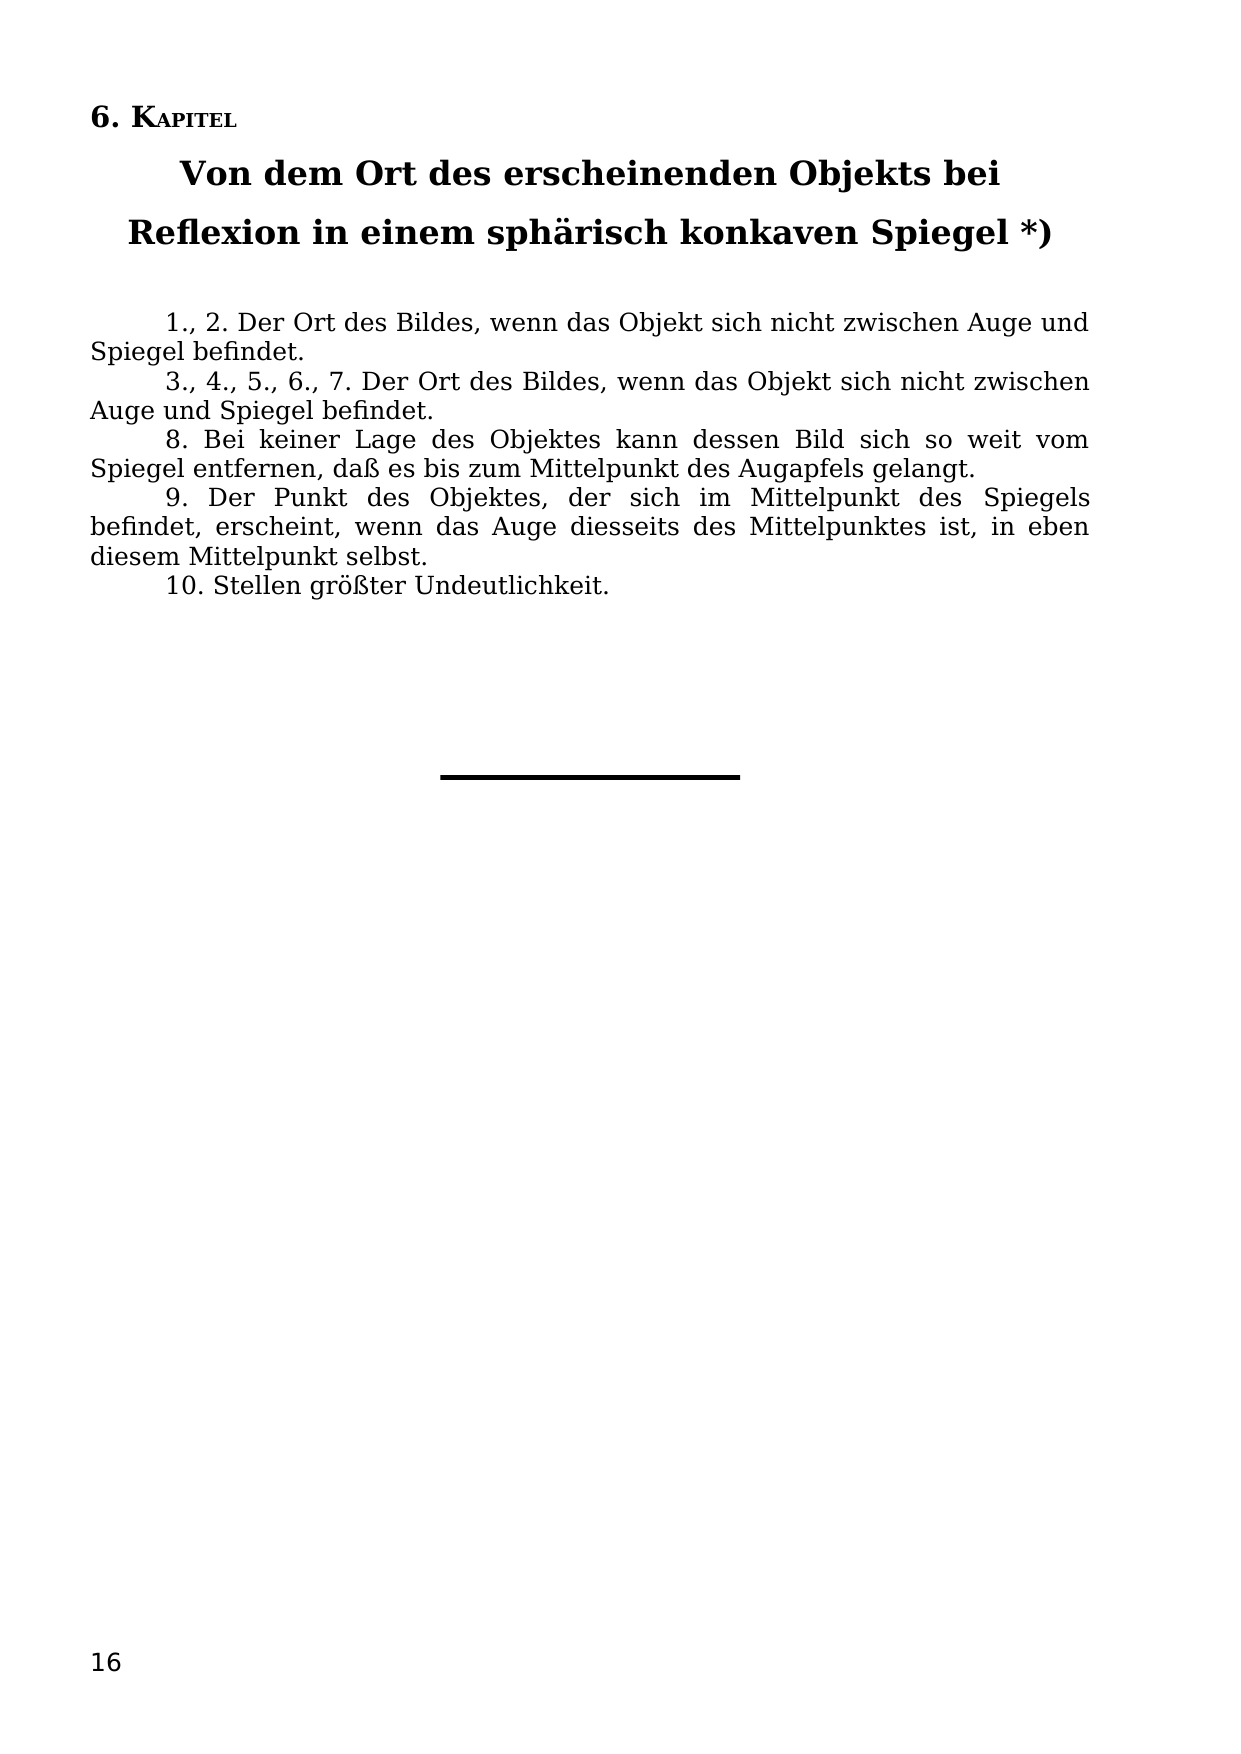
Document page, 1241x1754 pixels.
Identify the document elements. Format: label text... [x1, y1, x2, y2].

picture [440, 775, 741, 780]
text Von dem Ort des erscheinenden Objekts bei [90, 134, 1091, 193]
text 6. Kapitel [90, 75, 1091, 134]
text 8. Bei keiner Lage des Objektes kann dessen Bild sich so weit vom Spiegel entfernen, daß es bis zum Mittelpunkt des Augapfels gelangt. [90, 425, 1091, 483]
text 9. Der Punkt des Objektes, der sich im Mittelpunkt des Spiegels befindet, erscheint, wenn das Auge diesseits des Mittelpunktes ist, in eben diesem Mittelpunkt selbst. [90, 483, 1091, 571]
text 3., 4., 5., 6., 7. Der Ort des Bildes, wenn das Objekt sich nicht zwischen Auge und Spiegel befindet. [90, 367, 1091, 425]
text 1., 2. Der Ort des Bildes, wenn das Objekt sich nicht zwischen Auge und Spiegel befindet. [90, 308, 1091, 367]
text Reﬂexion in einem sphärisch konkaven Spiegel *) [90, 193, 1091, 252]
text 10. Stellen größter Undeutlichkeit. [90, 571, 1091, 600]
